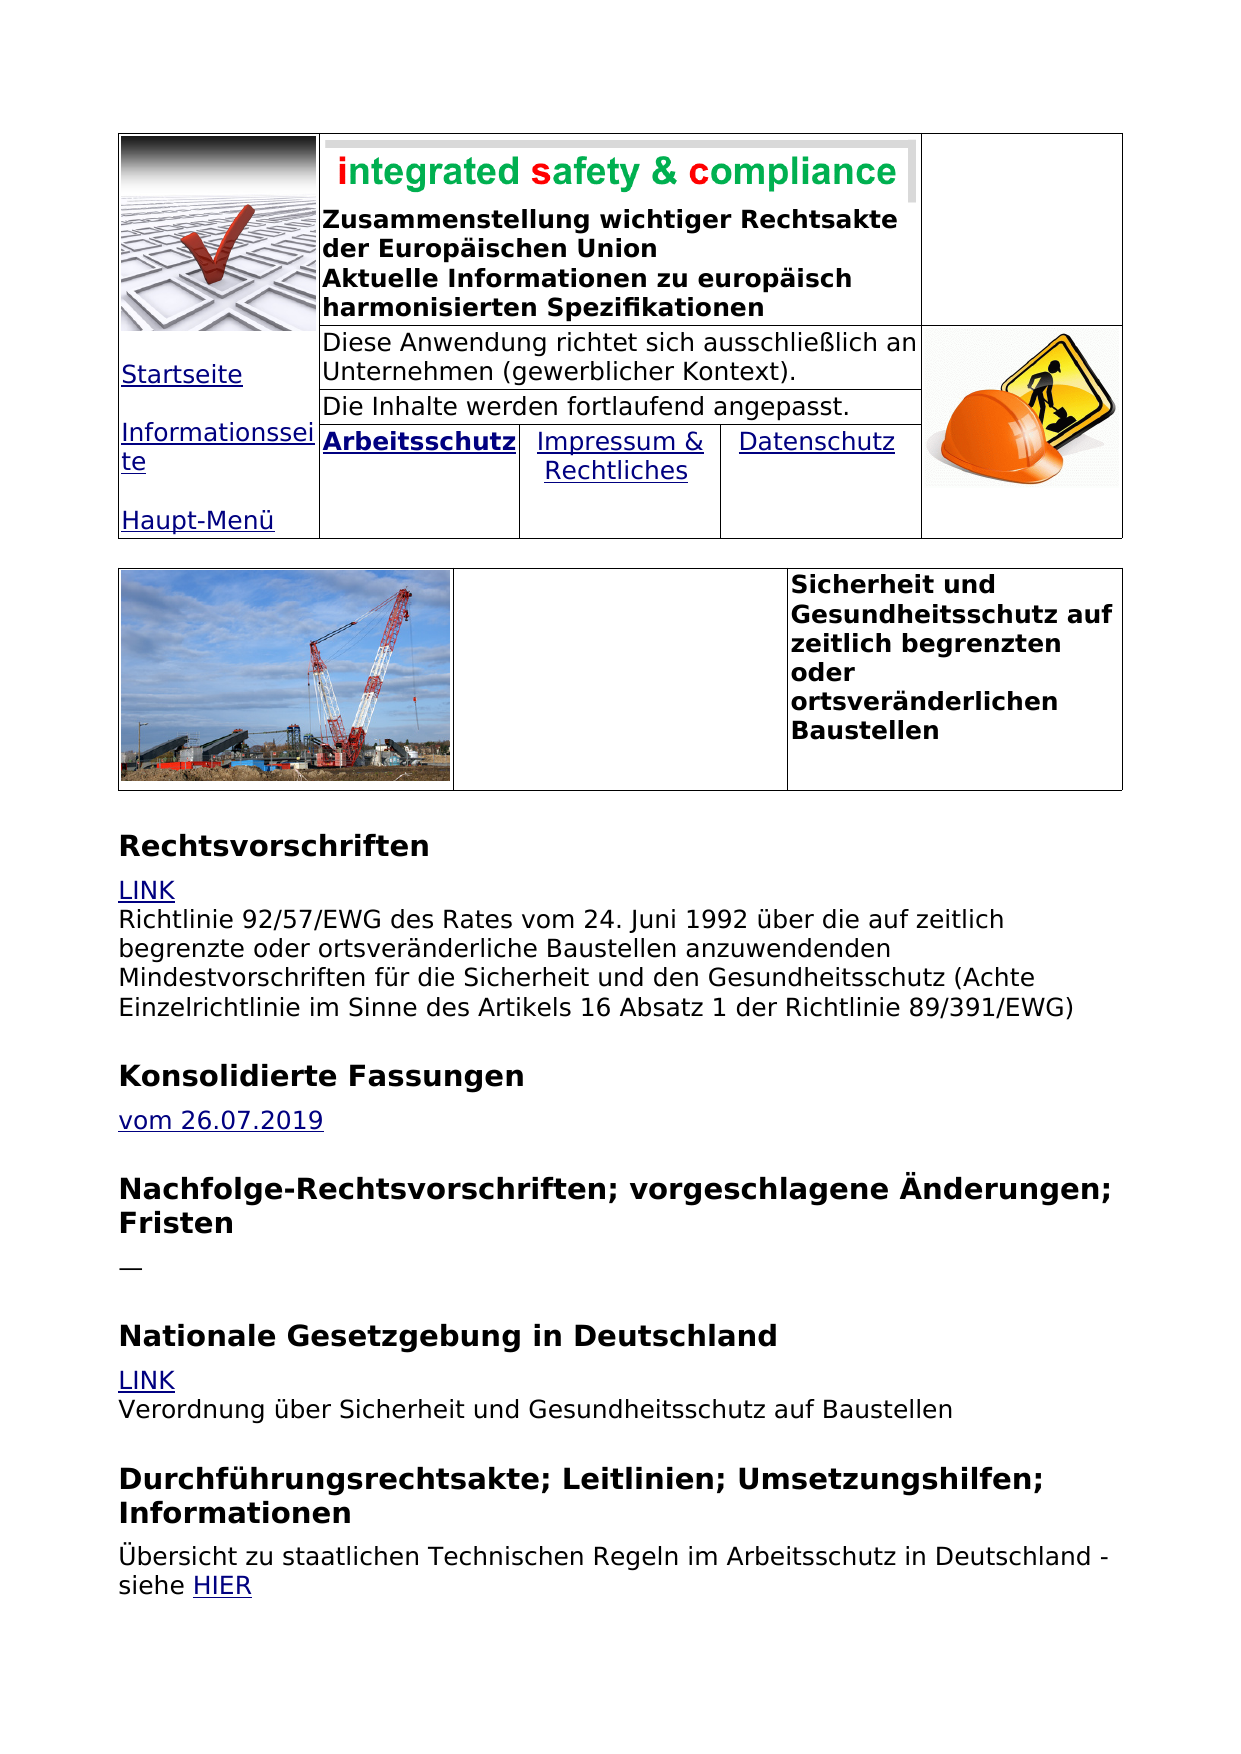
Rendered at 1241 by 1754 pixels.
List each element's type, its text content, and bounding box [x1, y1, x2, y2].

table_cell Datenschutz [721, 425, 921, 538]
text LINK Richtlinie 92/57/EWG des Rates vom 24. Juni 1992 über die auf zeitlich begrenzte oder ortsveränderliche Baustellen anzuwendenden Mindestvorschriften für die Sicherheit und den Gesundheitsschutz (Achte Einzelrichtlinie im Sinne des Artikels 16 Absatz 1 der Richtlinie 89/391/EWG) [118, 876, 1122, 1022]
text LINK Verordnung über Sicherheit und Gesundheitsschutz auf Baustellen [118, 1366, 1122, 1424]
table_cell Impressum & Rechtliches [520, 425, 720, 538]
subtitle Konsolidierte Fassungen [118, 1059, 1122, 1093]
picture [121, 570, 450, 781]
text — [118, 1253, 1122, 1282]
table_header [119, 569, 453, 790]
table_cell Arbeitsschutz [320, 425, 519, 538]
subtitle Nationale Gesetzgebung in Deutschland [118, 1320, 1122, 1354]
picture [121, 136, 316, 331]
text Übersicht zu staatlichen Technischen Regeln im Arbeitsschutz in Deutschland - siehe HIER [118, 1542, 1122, 1630]
table_header [922, 134, 1122, 325]
text vom 26.07.2019 [118, 1106, 1122, 1135]
subtitle Nachfolge-Rechtsvorschriften; vorgeschlagene Änderungen; Fristen [118, 1173, 1122, 1241]
subtitle Rechtsvorschriften [118, 830, 1122, 864]
table_cell Die Inhalte werden fortlaufend angepasst. [320, 390, 921, 424]
table_header [454, 569, 787, 790]
picture [924, 328, 1120, 488]
table_cell Diese Anwendung richtet sich ausschließlich an Unternehmen (gewerblicher Kontext). [320, 326, 921, 389]
table_header Sicherheit und Gesundheitsschutz auf zeitlich begrenzten oder ortsveränderlichen Baustellen [788, 569, 1122, 790]
table_header Startseite Informationsseite Haupt-Menü [119, 134, 319, 538]
table_cell [922, 326, 1122, 538]
table_header Zusammenstellung wichtiger Rechtsakte der Europäischen Union Aktuelle Informationen zu europäisch harmonisierten Spezifikationen [320, 134, 921, 325]
picture [321, 136, 919, 206]
subtitle Durchführungsrechtsakte; Leitlinien; Umsetzungshilfen; Informationen [118, 1462, 1122, 1530]
